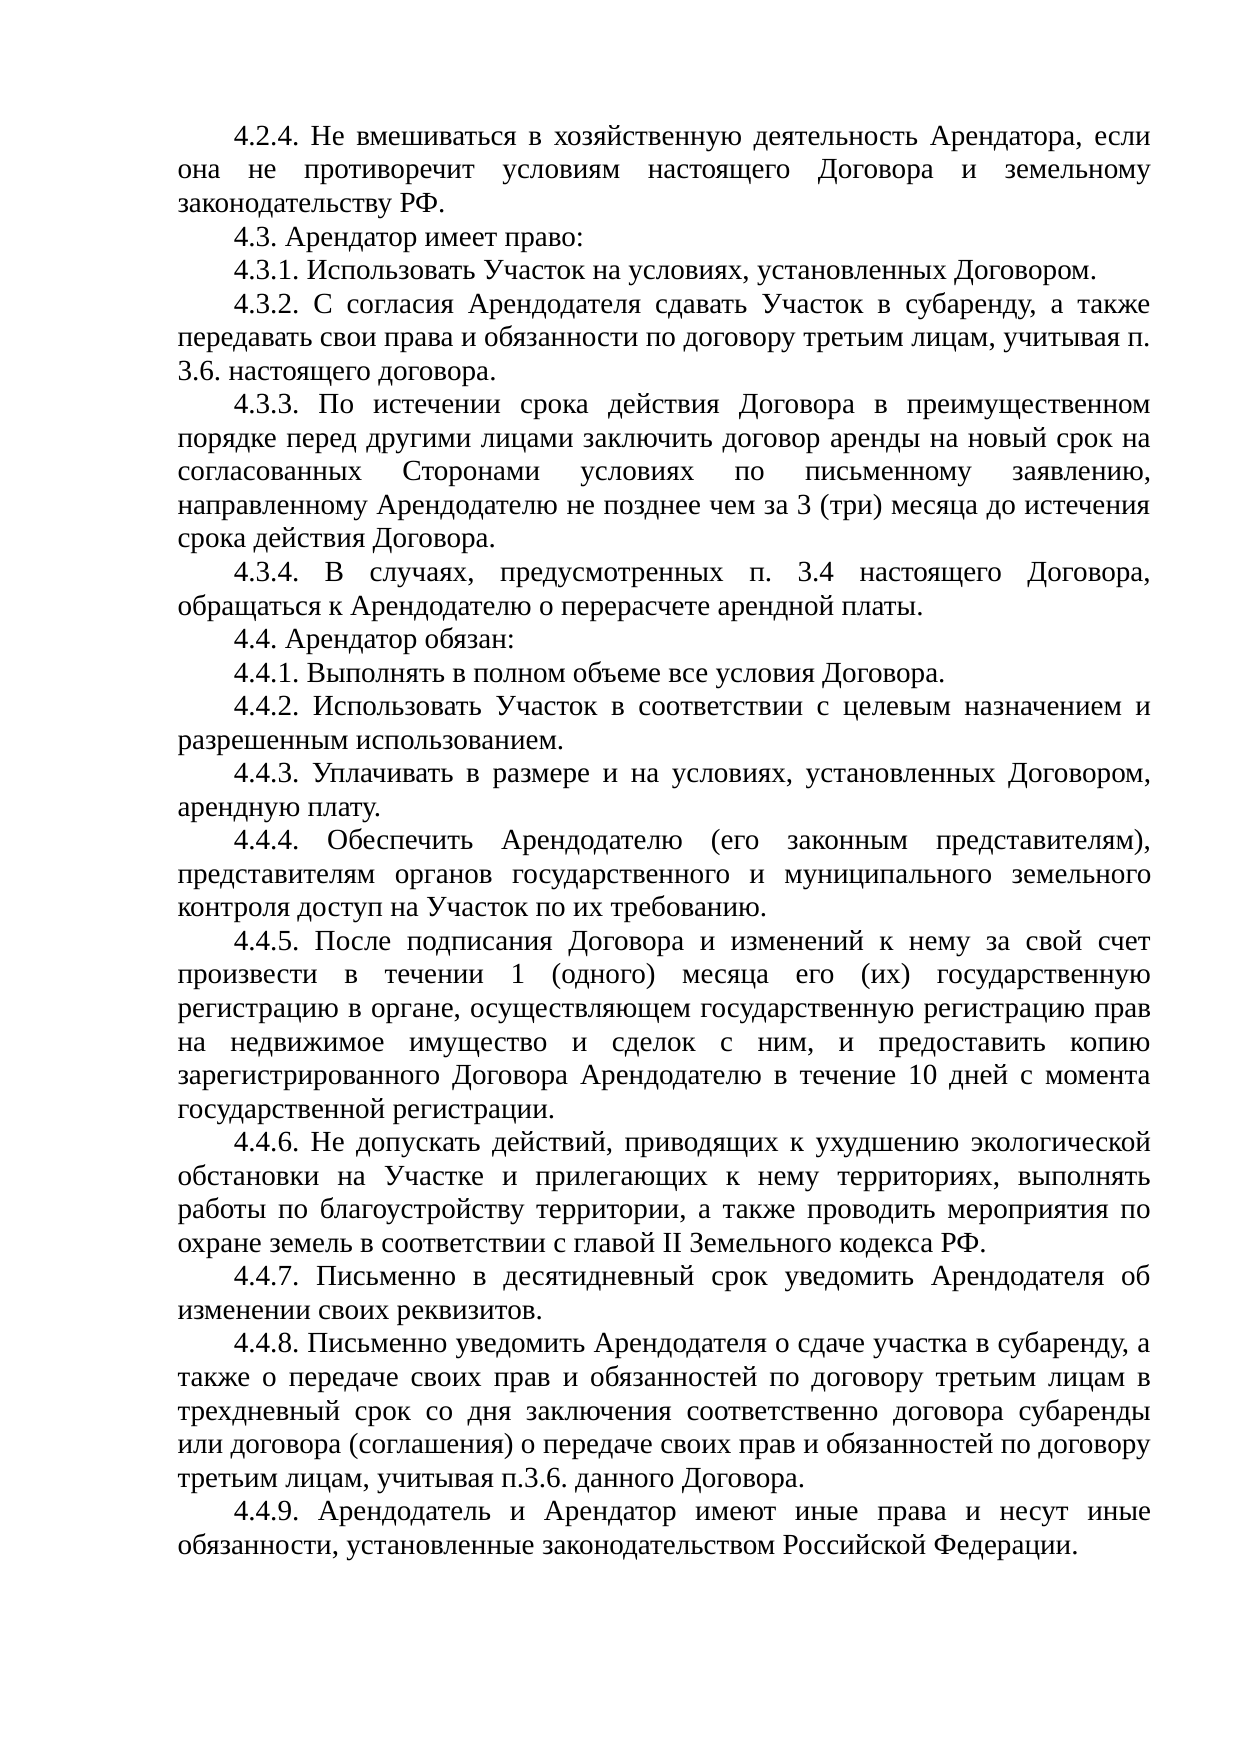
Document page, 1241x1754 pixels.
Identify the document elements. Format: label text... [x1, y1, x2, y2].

text 4.4.3. Уплачивать в размере и на условиях, установленных Договором, арендную плату. [177, 755, 1152, 822]
text 4.2.4. Не вмешиваться в хозяйственную деятельность Арендатора, если она не противоречит условиям настоящего Договора и земельному законодательству РФ. [177, 118, 1152, 219]
text 4.4.1. Выполнять в полном объеме все условия Договора. [177, 655, 1152, 688]
text 4.3.2. С согласия Арендодателя сдавать Участок в субаренду, а также передавать свои права и обязанности по договору третьим лицам, учитывая п. 3.6. настоящего договора. [177, 286, 1152, 386]
text 4.4.6. Не допускать действий, приводящих к ухудшению экологической обстановки на Участке и прилегающих к нему территориях, выполнять работы по благоустройству территории, а также проводить мероприятия по охране земель в соответствии с главой II Земельного кодекса РФ. [177, 1124, 1152, 1258]
text 4.3. Арендатор имеет право: [177, 219, 1152, 252]
text 4.4. Арендатор обязан: [177, 621, 1152, 655]
text 4.3.4. В случаях, предусмотренных п. 3.4 настоящего Договора, обращаться к Арендодателю о перерасчете арендной платы. [177, 554, 1152, 621]
text 4.4.5. После подписания Договора и изменений к нему за свой счет произвести в течении 1 (одного) месяца его (их) государственную регистрацию в органе, осуществляющем государственную регистрацию прав на недвижимое имущество и сделок с ним, и предоставить копию зарегистрированного Договора Арендодателю в течение 10 дней с момента государственной регистрации. [177, 923, 1152, 1124]
text 4.4.8. Письменно уведомить Арендодателя о сдаче участка в субаренду, а также о передаче своих прав и обязанностей по договору третьим лицам в трехдневный срок со дня заключения соответственно договора субаренды или договора (соглашения) о передаче своих прав и обязанностей по договору третьим лицам, учитывая п.3.6. данного Договора. [177, 1326, 1152, 1493]
text 4.3.1. Использовать Участок на условиях, установленных Договором. [177, 252, 1152, 286]
text 4.4.4. Обеспечить Арендодателю (его законным представителям), представителям органов государственного и муниципального земельного контроля доступ на Участок по их требованию. [177, 822, 1152, 923]
text 4.3.3. По истечении срока действия Договора в преимущественном порядке перед другими лицами заключить договор аренды на новый срок на согласованных Сторонами условиях по письменному заявлению, направленному Арендодателю не позднее чем за 3 (три) месяца до истечения срока действия Договора. [177, 386, 1152, 554]
text 4.4.2. Использовать Участок в соответствии с целевым назначением и разрешенным использованием. [177, 688, 1152, 755]
text 4.4.7. Письменно в десятидневный срок уведомить Арендодателя об изменении своих реквизитов. [177, 1258, 1152, 1326]
text 4.4.9. Арендодатель и Арендатор имеют иные права и несут иные обязанности, установленные законодательством Российской Федерации. [177, 1493, 1152, 1560]
